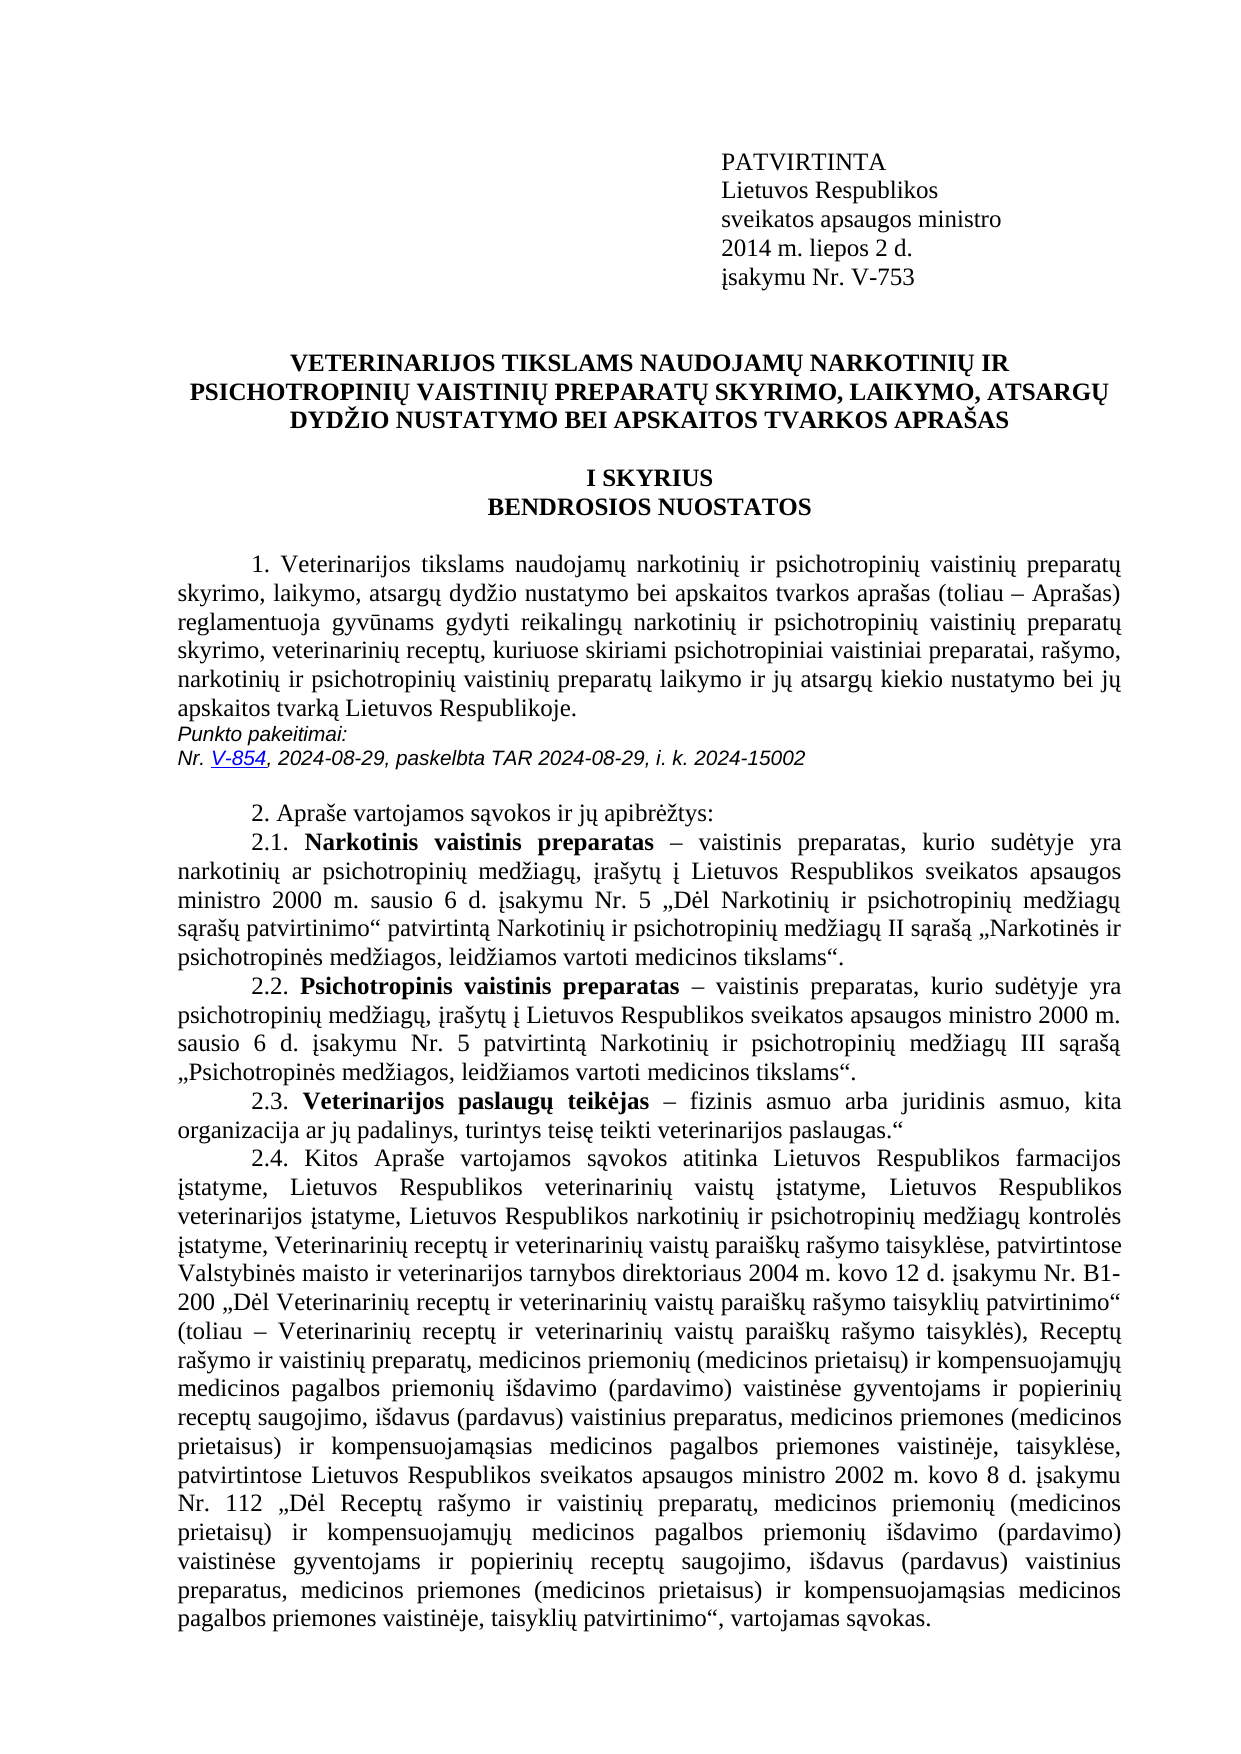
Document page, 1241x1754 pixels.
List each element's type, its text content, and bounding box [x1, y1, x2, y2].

text sveikatos apsaugos ministro [721, 204, 1122, 233]
text Punkto pakeitimai: [177, 722, 1122, 746]
text I SKYRIUS [177, 463, 1122, 492]
text BENDROSIOS NUOSTATOS [177, 492, 1122, 521]
text PATVIRTINTA [721, 147, 1122, 176]
text 2.3. Veterinarijos paslaugų teikėjas – fizinis asmuo arba juridinis asmuo, kita organizacija ar jų padalinys, turintys teisę teikti veterinarijos paslaugas.“ [177, 1086, 1122, 1143]
text 2.4. Kitos Apraše vartojamos sąvokos atitinka Lietuvos Respublikos farmacijos įstatyme, Lietuvos Respublikos veterinarinių vaistų įstatyme, Lietuvos Respublikos veterinarijos įstatyme, Lietuvos Respublikos narkotinių ir psichotropinių medžiagų kontrolės įstatyme, Veterinarinių receptų ir veterinarinių vaistų paraiškų rašymo taisyklėse, patvirtintose Valstybinės maisto ir veterinarijos tarnybos direktoriaus 2004 m. kovo 12 d. įsakymu Nr. B1-200 „Dėl Veterinarinių receptų ir veterinarinių vaistų paraiškų rašymo taisyklių patvirtinimo“ (toliau – Veterinarinių receptų ir veterinarinių vaistų paraiškų rašymo taisyklės), Receptų rašymo ir vaistinių preparatų, medicinos priemonių (medicinos prietaisų) ir kompensuojamųjų medicinos pagalbos priemonių išdavimo (pardavimo) vaistinėse gyventojams ir popierinių receptų saugojimo, išdavus (pardavus) vaistinius preparatus, medicinos priemones (medicinos prietaisus) ir kompensuojamąsias medicinos pagalbos priemones vaistinėje, taisyklėse, patvirtintose Lietuvos Respublikos sveikatos apsaugos ministro 2002 m. kovo 8 d. įsakymu Nr. 112 „Dėl Receptų rašymo ir vaistinių preparatų, medicinos priemonių (medicinos prietaisų) ir kompensuojamųjų medicinos pagalbos priemonių išdavimo (pardavimo) vaistinėse gyventojams ir popierinių receptų saugojimo, išdavus (pardavus) vaistinius preparatus, medicinos priemones (medicinos prietaisus) ir kompensuojamąsias medicinos pagalbos priemones vaistinėje, taisyklių patvirtinimo“, vartojamas sąvokas. [177, 1143, 1122, 1632]
text 2.1. Narkotinis vaistinis preparatas – vaistinis preparatas, kurio sudėtyje yra narkotinių ar psichotropinių medžiagų, įrašytų į Lietuvos Respublikos sveikatos apsaugos ministro 2000 m. sausio 6 d. įsakymu Nr. 5 „Dėl Narkotinių ir psichotropinių medžiagų sąrašų patvirtinimo“ patvirtintą Narkotinių ir psichotropinių medžiagų II sąrašą „Narkotinės ir psichotropinės medžiagos, leidžiamos vartoti medicinos tikslams“. [177, 827, 1122, 971]
text Nr. V-854, 2024-08-29, paskelbta TAR 2024-08-29, i. k. 2024-15002 [177, 746, 1122, 770]
text 2. Apraše vartojamos sąvokos ir jų apibrėžtys: [177, 798, 1122, 827]
text įsakymu Nr. V-753 [721, 262, 1122, 291]
text 2.2. Psichotropinis vaistinis preparatas – vaistinis preparatas, kurio sudėtyje yra psichotropinių medžiagų, įrašytų į Lietuvos Respublikos sveikatos apsaugos ministro 2000 m. sausio 6 d. įsakymu Nr. 5 patvirtintą Narkotinių ir psichotropinių medžiagų III sąrašą „Psichotropinės medžiagos, leidžiamos vartoti medicinos tikslams“. [177, 971, 1122, 1086]
text VETERINARIJOS TIKSLAMS NAUDOJAMŲ Narkotinių ir psichotropinių vaistinių preparatų skyrimo, laikymo, atsargų DYDŽio nustatymO bei apskaitos tvarkos aprašas [177, 348, 1122, 434]
text Lietuvos Respublikos [721, 176, 1122, 204]
text 2014 m. liepos 2 d. [721, 233, 1122, 262]
text 1. Veterinarijos tikslams naudojamų narkotinių ir psichotropinių vaistinių preparatų skyrimo, laikymo, atsargų dydžio nustatymo bei apskaitos tvarkos aprašas (toliau – Aprašas) reglamentuoja gyvūnams gydyti reikalingų narkotinių ir psichotropinių vaistinių preparatų skyrimo, veterinarinių receptų, kuriuose skiriami psichotropiniai vaistiniai preparatai, rašymo, narkotinių ir psichotropinių vaistinių preparatų laikymo ir jų atsargų kiekio nustatymo bei jų apskaitos tvarką Lietuvos Respublikoje. [177, 549, 1122, 722]
